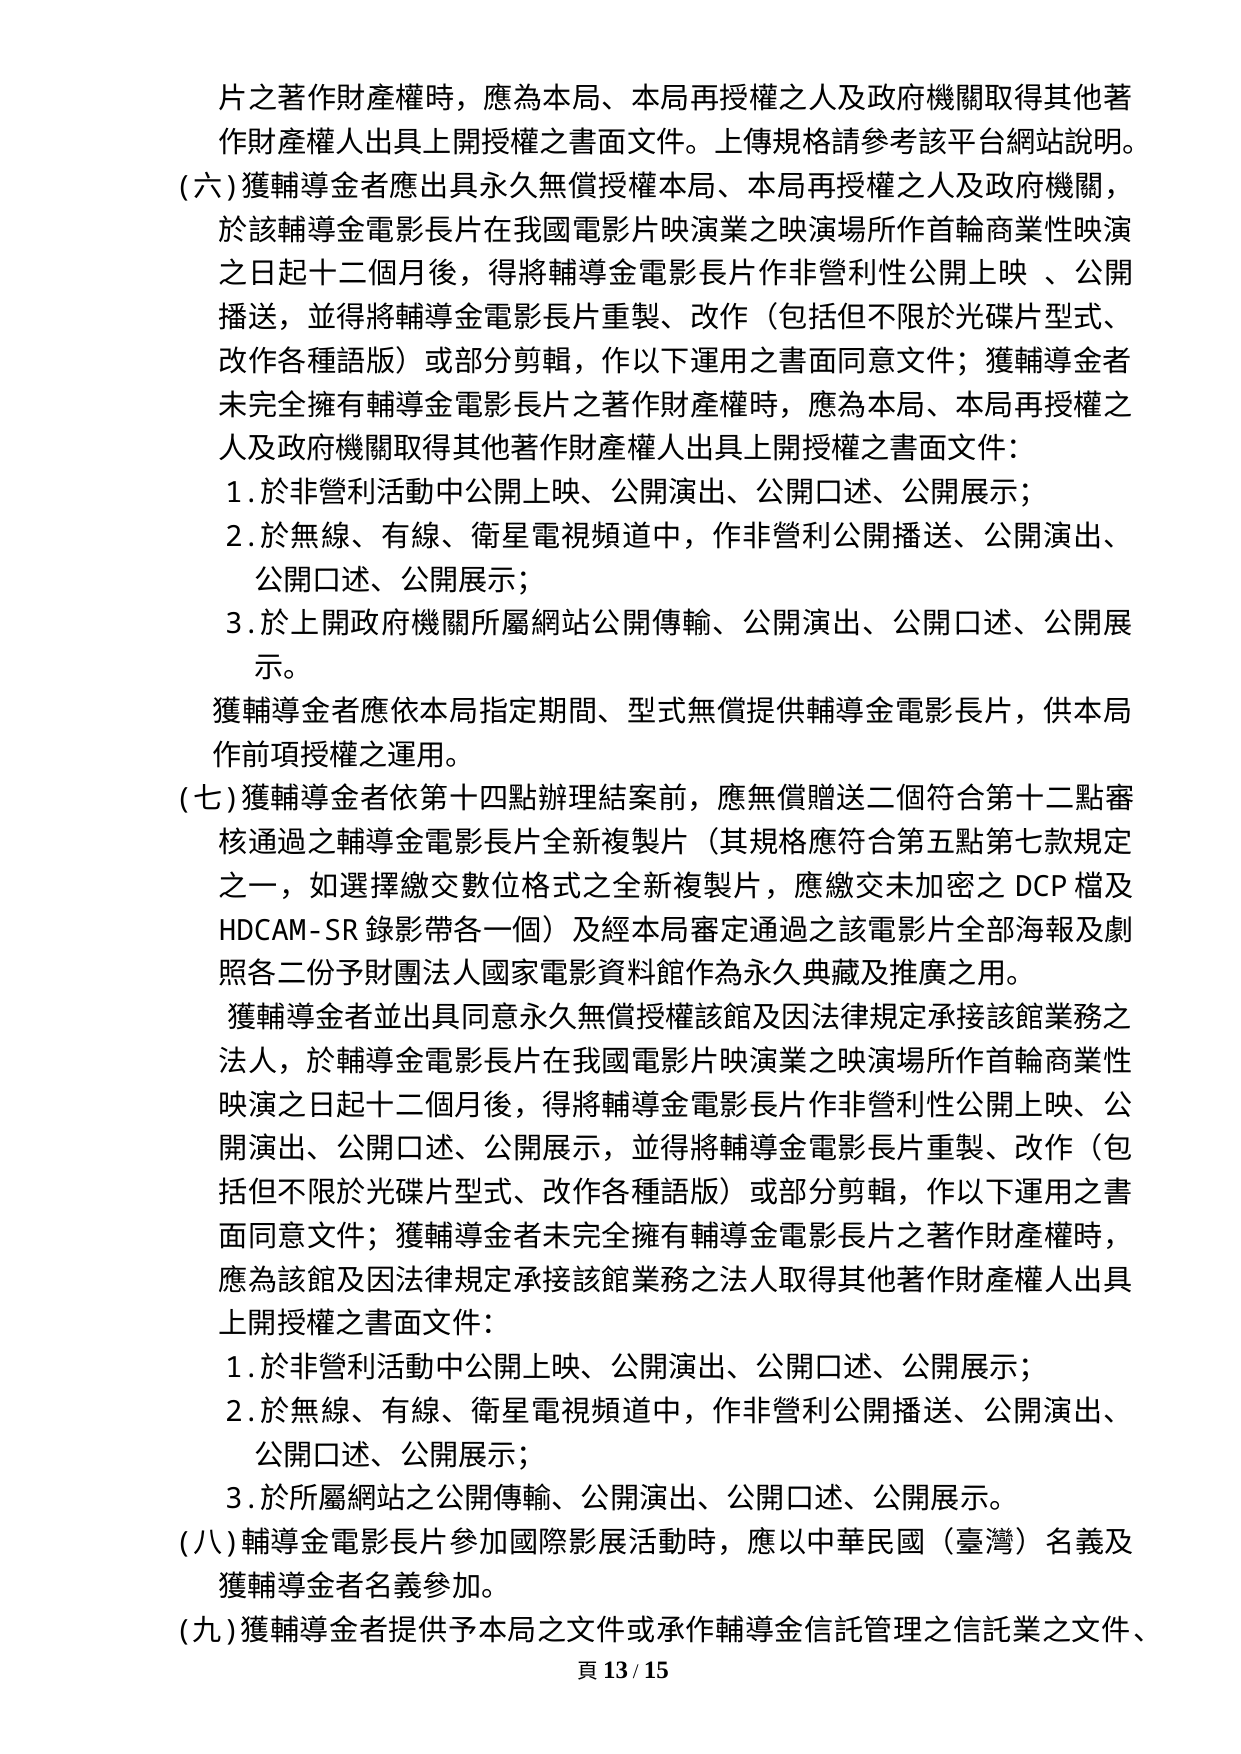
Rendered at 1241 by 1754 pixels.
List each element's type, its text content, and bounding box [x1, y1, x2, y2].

text 3.於上開政府機關所屬網站公開傳輸、公開演出、公開口述、公開展示。 [225, 599, 1134, 686]
text (七)獲輔導金者依第十四點辦理結案前，應無償贈送二個符合第十二點審核通過之輔導金電影長片全新複製片（其規格應符合第五點第七款規定之一，如選擇繳交數位格式之全新複製片，應繳交未加密之DCP檔及HDCAM-SR錄影帶各一個）及經本局審定通過之該電影片全部海報及劇照各二份予財團法人國家電影資料館作為永久典藏及推廣之用。 [175, 774, 1134, 993]
text (八)輔導金電影長片參加國際影展活動時，應以中華民國（臺灣）名義及獲輔導金者名義參加。 [175, 1518, 1134, 1605]
text 2.於無線、有線、衛星電視頻道中，作非營利公開播送、公開演出、公開口述、公開展示； [225, 511, 1134, 599]
text 獲輔導金者並出具同意永久無償授權該館及因法律規定承接該館業務之法人，於輔導金電影長片在我國電影片映演業之映演場所作首輪商業性映演之日起十二個月後，得將輔導金電影長片作非營利性公開上映、公開演出、公開口述、公開展示，並得將輔導金電影長片重製、改作（包括但不限於光碟片型式、改作各種語版）或部分剪輯，作以下運用之書面同意文件；獲輔導金者未完全擁有輔導金電影長片之著作財產權時，應為該館及因法律規定承接該館業務之法人取得其他著作財產權人出具上開授權之書面文件： [175, 993, 1134, 1343]
text 2.於無線、有線、衛星電視頻道中，作非營利公開播送、公開演出、公開口述、公開展示； [225, 1386, 1134, 1474]
text (九)獲輔導金者提供予本局之文件或承作輔導金信託管理之信託業之文件、支出憑證，不得有偽造、變造或冒混情事。 [175, 1605, 1134, 1649]
text 獲輔導金者應依本局指定期間、型式無償提供輔導金電影長片，供本局作前項授權之運用。 [212, 686, 1134, 774]
text (六)獲輔導金者應出具永久無償授權本局、本局再授權之人及政府機關，於該輔導金電影長片在我國電影片映演業之映演場所作首輪商業性映演之日起十二個月後，得將輔導金電影長片作非營利性公開上映 、公開播送，並得將輔導金電影長片重製、改作（包括但不限於光碟片型式、改作各種語版）或部分剪輯，作以下運用之書面同意文件；獲輔導金者未完全擁有輔導金電影長片之著作財產權時，應為本局、本局再授權之人及政府機關取得其他著作財產權人出具上開授權之書面文件： [175, 161, 1134, 468]
text (五)獲輔導金者依第十四點辦理結案前，應先登錄為本局「影視及流行音樂產業資訊平台」（網址：http://tavis.tw）之「產業頻道」會員後，將該電影片剪輯成十分鐘以內之普遍級或保護級預告片數位影音檔案及資料（包括但不限於音樂、相關海報與劇照、影片定格畫面、影片部分畫面）上傳「影視及流行音樂產業資訊平台」；獲輔導金者應出具同意永久無償授權本局、本局再授權之人及政府機關，得於非營利目的範圍內，利用上傳之檔案及資料於國內外重製、散布、改作、公開傳輸、公開播送及公開上映之書面文件；獲輔導金者未完全擁有輔導金電影長片之著作財產權時，應為本局、本局再授權之人及政府機關取得其他著作財產權人出具上開授權之書面文件。上傳規格請參考該平台網站說明。 [175, 74, 1134, 161]
text 1.於非營利活動中公開上映、公開演出、公開口述、公開展示； [225, 1343, 1134, 1386]
text 1.於非營利活動中公開上映、公開演出、公開口述、公開展示； [225, 468, 1134, 511]
text 3.於所屬網站之公開傳輸、公開演出、公開口述、公開展示。 [225, 1474, 1134, 1518]
